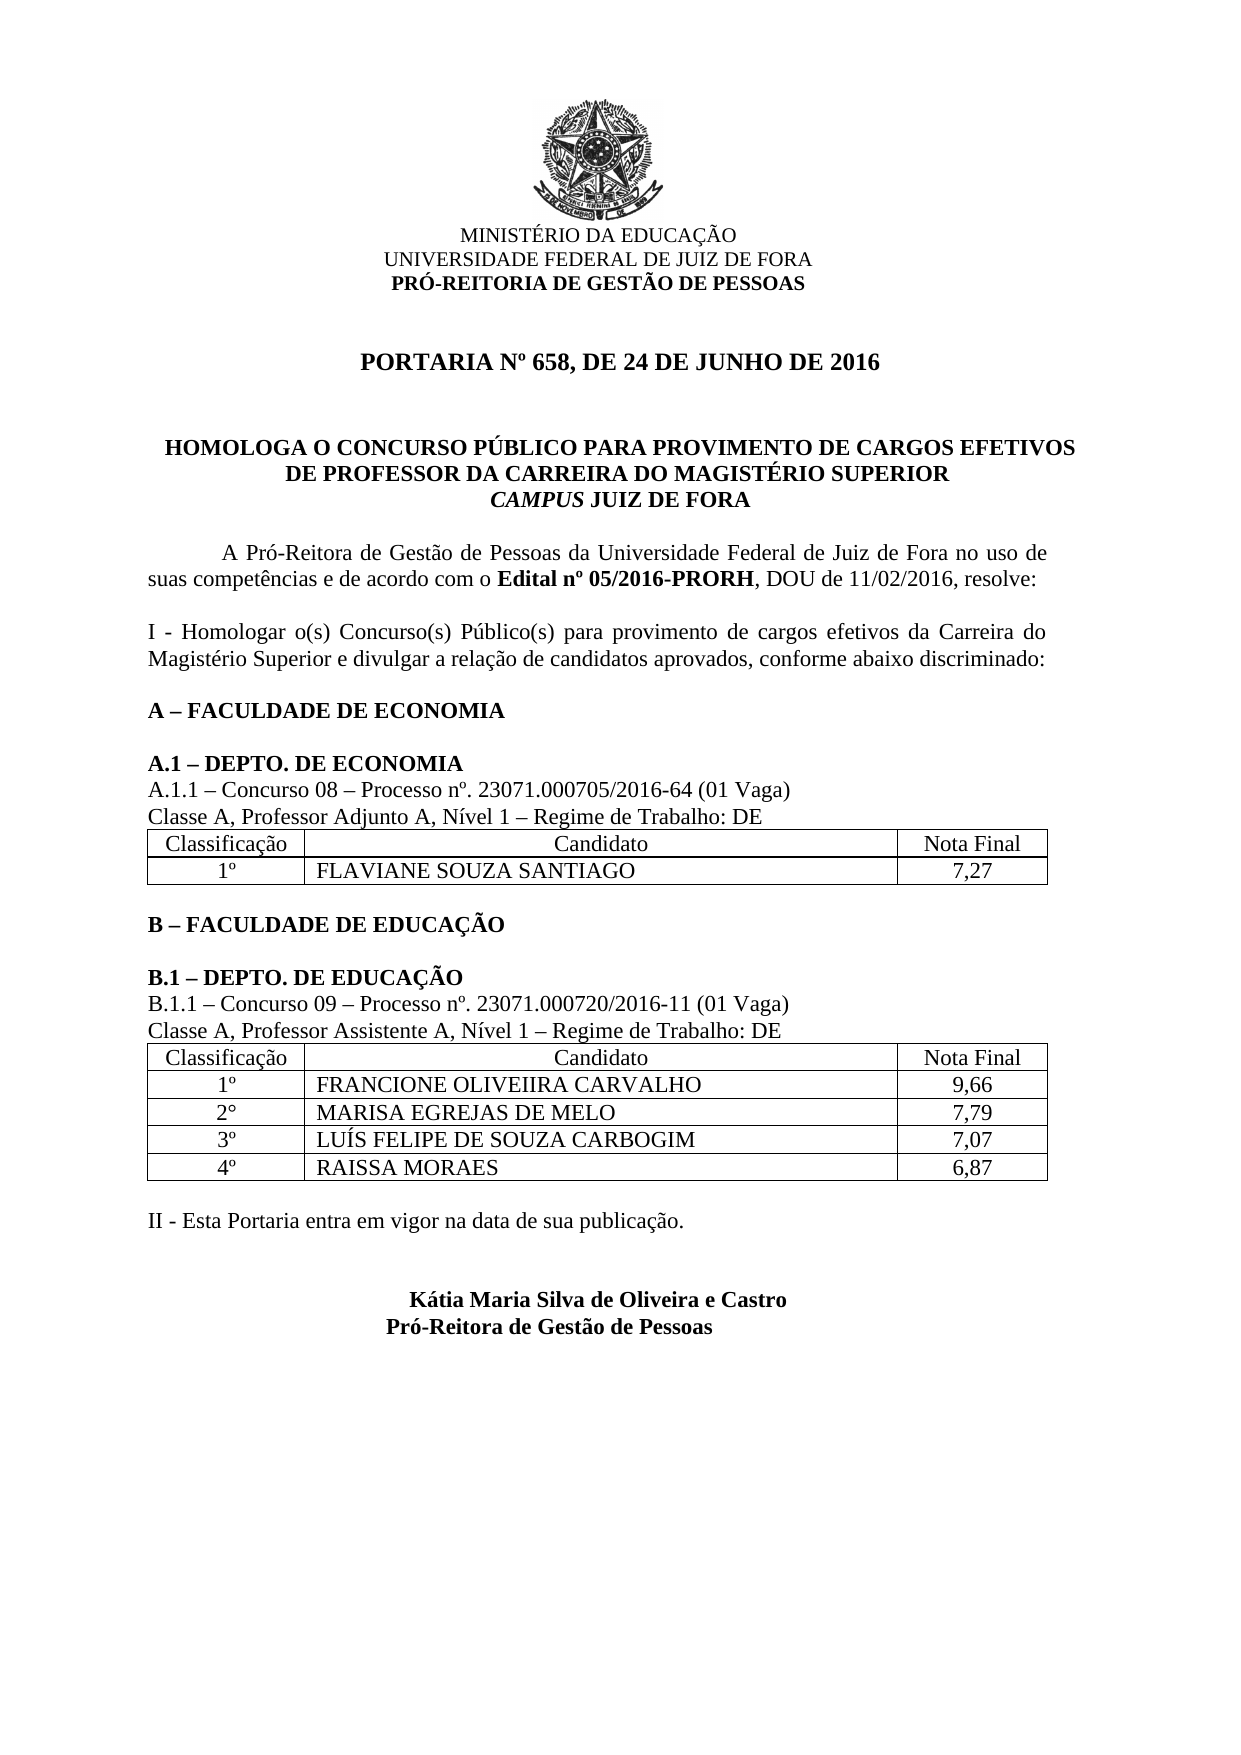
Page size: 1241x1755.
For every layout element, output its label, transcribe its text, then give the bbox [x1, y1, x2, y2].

text Kátia Maria Silva de Oliveira e Castro [148, 1286, 1048, 1313]
table_cell 2° [148, 1099, 304, 1125]
text A – FACULDADE DE ECONOMIA [148, 697, 1048, 724]
table_cell RAISSA MORAES [305, 1154, 897, 1180]
table_cell 1º [148, 1071, 304, 1098]
text B.1 – DEPTO. DE EDUCAÇÃO [148, 964, 1048, 990]
table_cell 1º [148, 858, 304, 884]
table_cell 6,87 [898, 1154, 1047, 1180]
text B – FACULDADE DE EDUCAÇÃO [148, 911, 1048, 938]
text I - Homologar o(s) Concurso(s) Público(s) para provimento de cargos efetivos da Carreira do Magistério Superior e divulgar a relação de candidatos aprovados, conforme abaixo discriminado: [148, 618, 1048, 671]
table_header Classificação [148, 1044, 304, 1070]
table_header Nota Final [898, 1044, 1047, 1070]
table_cell 7,79 [898, 1099, 1047, 1125]
text Classe A, Professor Adjunto A, Nível 1 – Regime de Trabalho: DE [148, 803, 1048, 829]
text A Pró-Reitora de Gestão de Pessoas da Universidade Federal de Juiz de Fora no uso de suas competências e de acordo com o Edital nº 05/2016-PRORH, DOU de 11/02/2016, resolve: [148, 539, 1048, 592]
text A.1.1 – Concurso 08 – Processo nº. 23071.000705/2016-64 (01 Vaga) [148, 776, 1048, 803]
table_cell 4º [148, 1154, 304, 1180]
text HOMOLOGA O CONCURSO PÚBLICO PARA PROVIMENTO DE CARGOS EFETIVOS DE PROFESSOR DA CARREIRA DO MAGISTÉRIO SUPERIOR [148, 434, 1093, 486]
table_cell FLAVIANE SOUZA SANTIAGO [305, 858, 897, 884]
text II - Esta Portaria entra em vigor na data de sua publicação. [148, 1207, 1048, 1234]
text CAMPUS JUIZ DE FORA [148, 486, 1093, 513]
table_cell 7,27 [898, 858, 1047, 884]
table_cell 7,07 [898, 1126, 1047, 1153]
table_header Candidato [305, 1044, 897, 1070]
table_cell MARISA EGREJAS DE MELO [305, 1099, 897, 1125]
table_cell 3º [148, 1126, 304, 1153]
text Classe A, Professor Assistente A, Nível 1 – Regime de Trabalho: DE [148, 1017, 1048, 1043]
table_header Candidato [305, 830, 897, 856]
table_header Classificação [148, 830, 304, 856]
table_header Nota Final [898, 830, 1047, 856]
text PORTARIA Nº 658, DE 24 DE JUNHO DE 2016 [148, 347, 1093, 376]
text Pró-Reitora de Gestão de Pessoas [148, 1313, 1048, 1339]
text B.1.1 – Concurso 09 – Processo nº. 23071.000720/2016-11 (01 Vaga) [148, 990, 1048, 1017]
table_cell 9,66 [898, 1071, 1047, 1098]
table_cell LUÍS FELIPE DE SOUZA CARBOGIM [305, 1126, 897, 1153]
text A.1 – DEPTO. DE ECONOMIA [148, 750, 1048, 776]
table_cell FRANCIONE OLIVEIIRA CARVALHO [305, 1071, 897, 1098]
